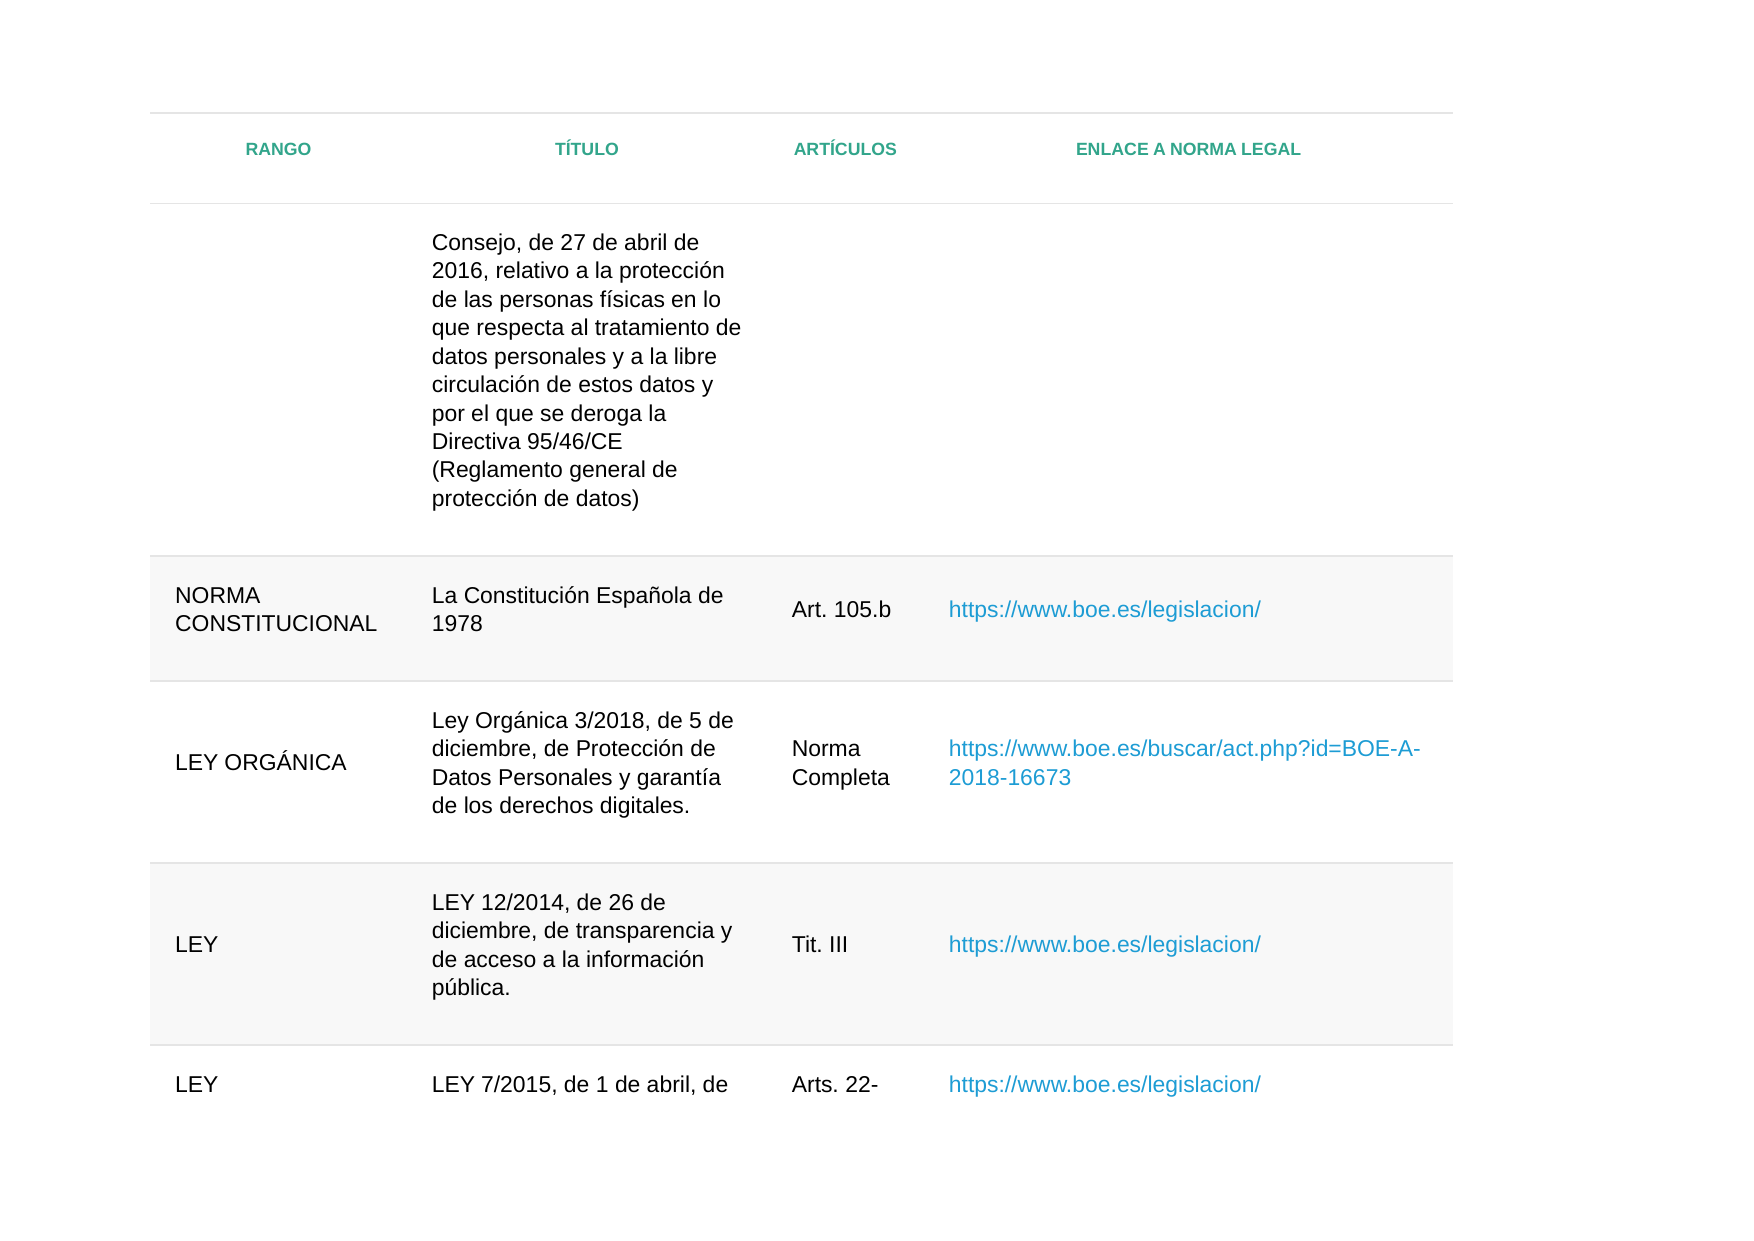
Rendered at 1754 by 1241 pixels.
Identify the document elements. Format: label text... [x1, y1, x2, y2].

table_cell LEY [150, 1046, 407, 1141]
table_cell LEY [150, 864, 407, 1044]
table_cell LEY 7/2015, de 1 de abril, de [407, 1046, 767, 1141]
table_cell Norma Completa [767, 682, 924, 862]
table_cell [924, 204, 1453, 555]
table_cell NORMA CONSTITUCIONAL [150, 557, 407, 680]
table_cell [150, 204, 407, 555]
table_header ENLACE A NORMA LEGAL [924, 114, 1453, 202]
table_header TÍTULO [407, 114, 767, 202]
table_cell https://www.boe.es/legislacion/ [924, 557, 1453, 680]
table_cell https://www.boe.es/buscar/act.php?id=BOE-A-2018-16673 [924, 682, 1453, 862]
table_cell Tit. III [767, 864, 924, 1044]
table_header RANGO [150, 114, 407, 202]
table_cell [767, 204, 924, 555]
table_cell LEY 12/2014, de 26 de diciembre, de transparencia y de acceso a la información pública. [407, 864, 767, 1044]
table_cell La Constitución Española de 1978 [407, 557, 767, 680]
table_cell Arts. 22- [767, 1046, 924, 1141]
table_cell https://www.boe.es/legislacion/ [924, 864, 1453, 1044]
table_cell https://www.boe.es/legislacion/ [924, 1046, 1453, 1141]
table_cell Art. 105.b [767, 557, 924, 680]
table_cell LEY ORGÁNICA [150, 682, 407, 862]
table_header ARTÍCULOS [767, 114, 924, 202]
table_cell Ley Orgánica 3/2018, de 5 de diciembre, de Protección de Datos Personales y garantía de los derechos digitales. [407, 682, 767, 862]
table_cell Consejo, de 27 de abril de 2016, relativo a la protección de las personas físicas en lo que respecta al tratamiento de datos personales y a la libre circulación de estos datos y por el que se deroga la Directiva 95/46/CE (Reglamento general de protección de datos) [407, 204, 767, 555]
